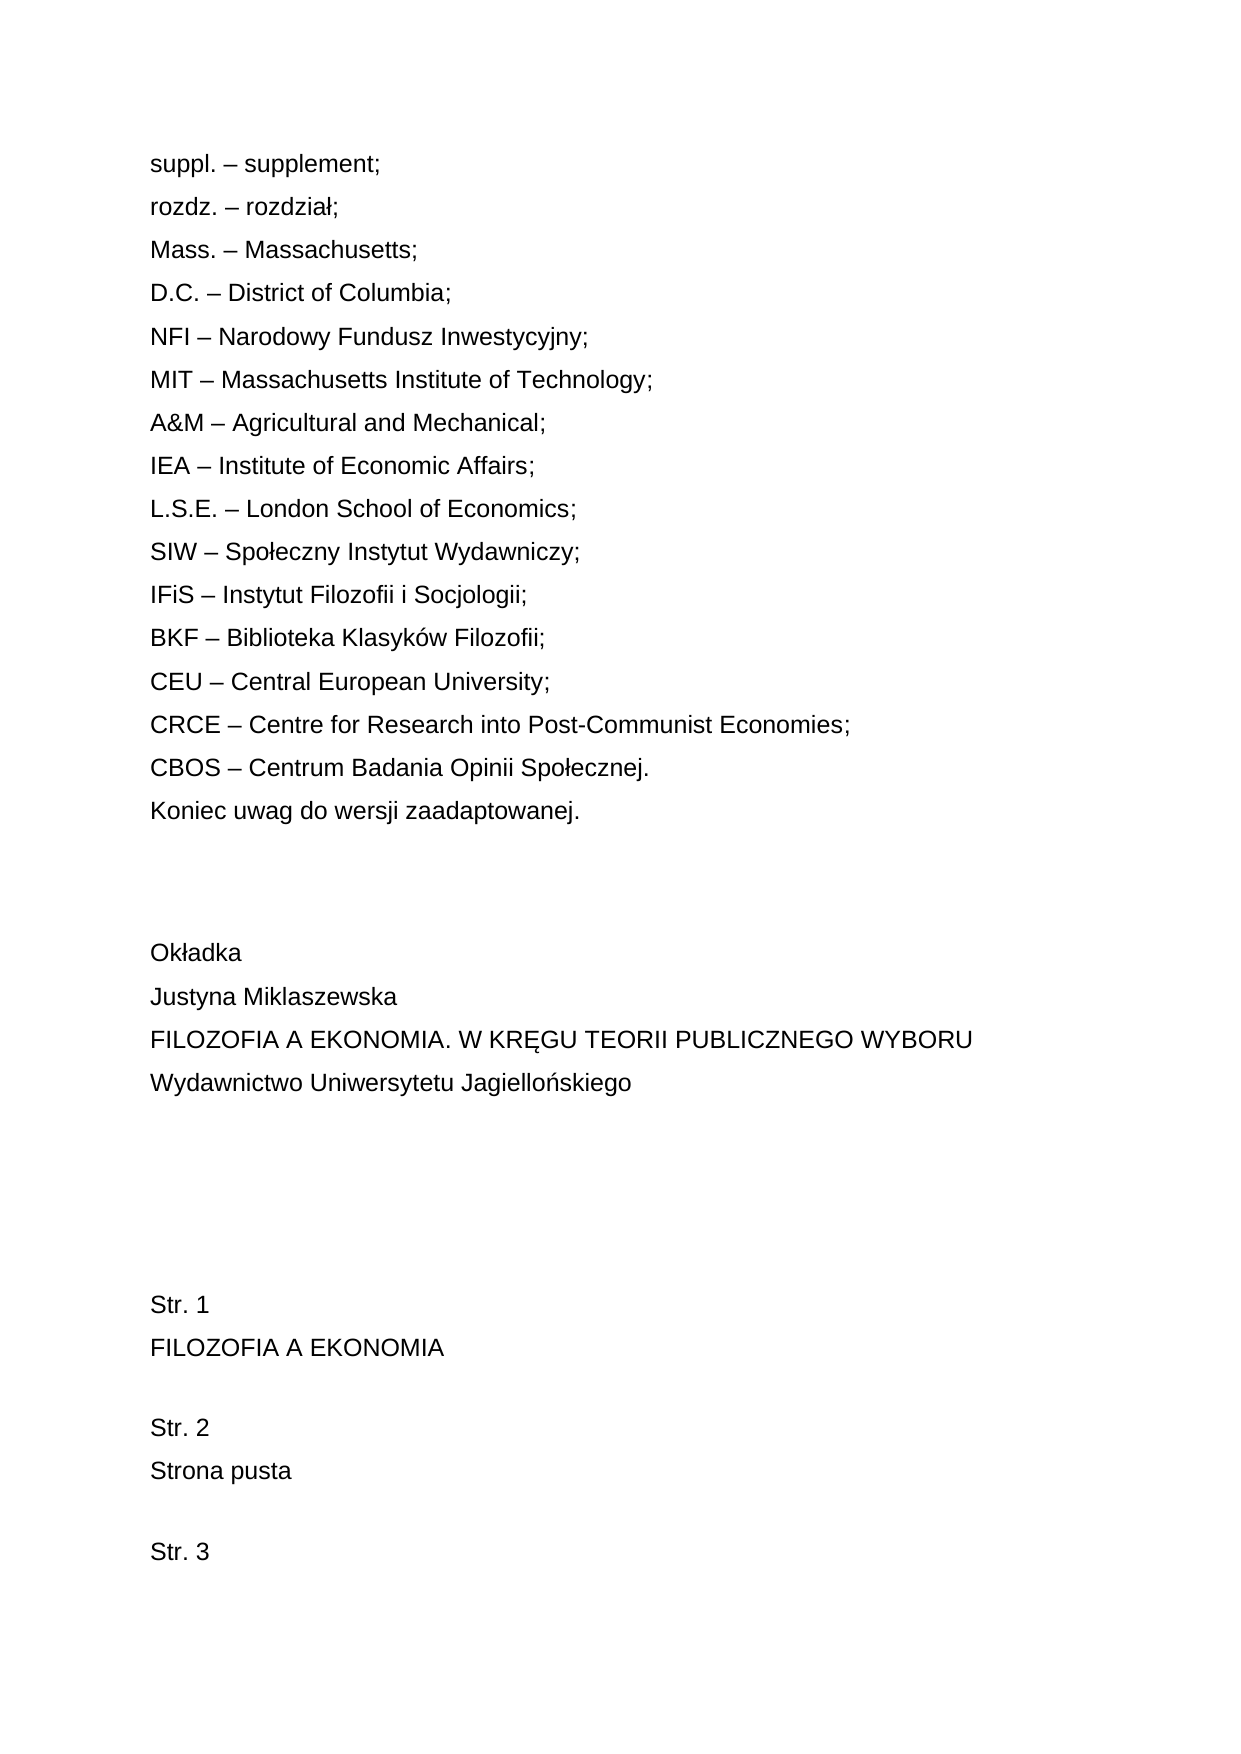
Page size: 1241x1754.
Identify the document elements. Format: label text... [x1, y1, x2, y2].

text Justyna Miklaszewska [150, 982, 1091, 1010]
text FILOZOFIA A EKONOMIA. W KRĘGU TEORII PUBLICZNEGO WYBORU [150, 1025, 1091, 1053]
text CRCE – Centre for Research into Post-Communist Economies; [150, 709, 1091, 738]
text Okładka [150, 938, 1091, 967]
text IFiS – Instytut Filozofii i Socjologii; [150, 580, 1091, 609]
text rozdz. – rozdział; [150, 192, 1091, 221]
text CEU – Central European University; [150, 666, 1091, 695]
text BKF – Biblioteka Klasyków Filozofii; [150, 623, 1091, 652]
text Mass. – Massachusetts; [150, 235, 1091, 264]
text Koniec uwag do wersji zaadaptowanej. [150, 796, 1091, 824]
text L.S.E. – London School of Economics; [150, 494, 1091, 523]
text CBOS – Centrum Badania Opinii Społecznej. [150, 753, 1091, 781]
text NFI – Narodowy Fundusz Inwestycyjny; [150, 321, 1091, 350]
text suppl. – supplement; [150, 149, 1091, 178]
text Str. 2 [150, 1413, 1091, 1442]
text SIW – Społeczny Instytut Wydawniczy; [150, 537, 1091, 566]
text MIT – Massachusetts Institute of Technology; [150, 364, 1091, 393]
text Strona pusta [150, 1456, 1091, 1485]
text Str. 1 [150, 1290, 1091, 1319]
text D.C. – District of Columbia; [150, 278, 1091, 307]
text FILOZOFIA A EKONOMIA [150, 1333, 1091, 1362]
text Str. 3 [150, 1537, 1091, 1565]
text A&M – Agricultural and Mechanical; [150, 408, 1091, 436]
text Wydawnictwo Uniwersytetu Jagiellońskiego [150, 1068, 1091, 1097]
text IEA – Institute of Economic Affairs; [150, 451, 1091, 479]
